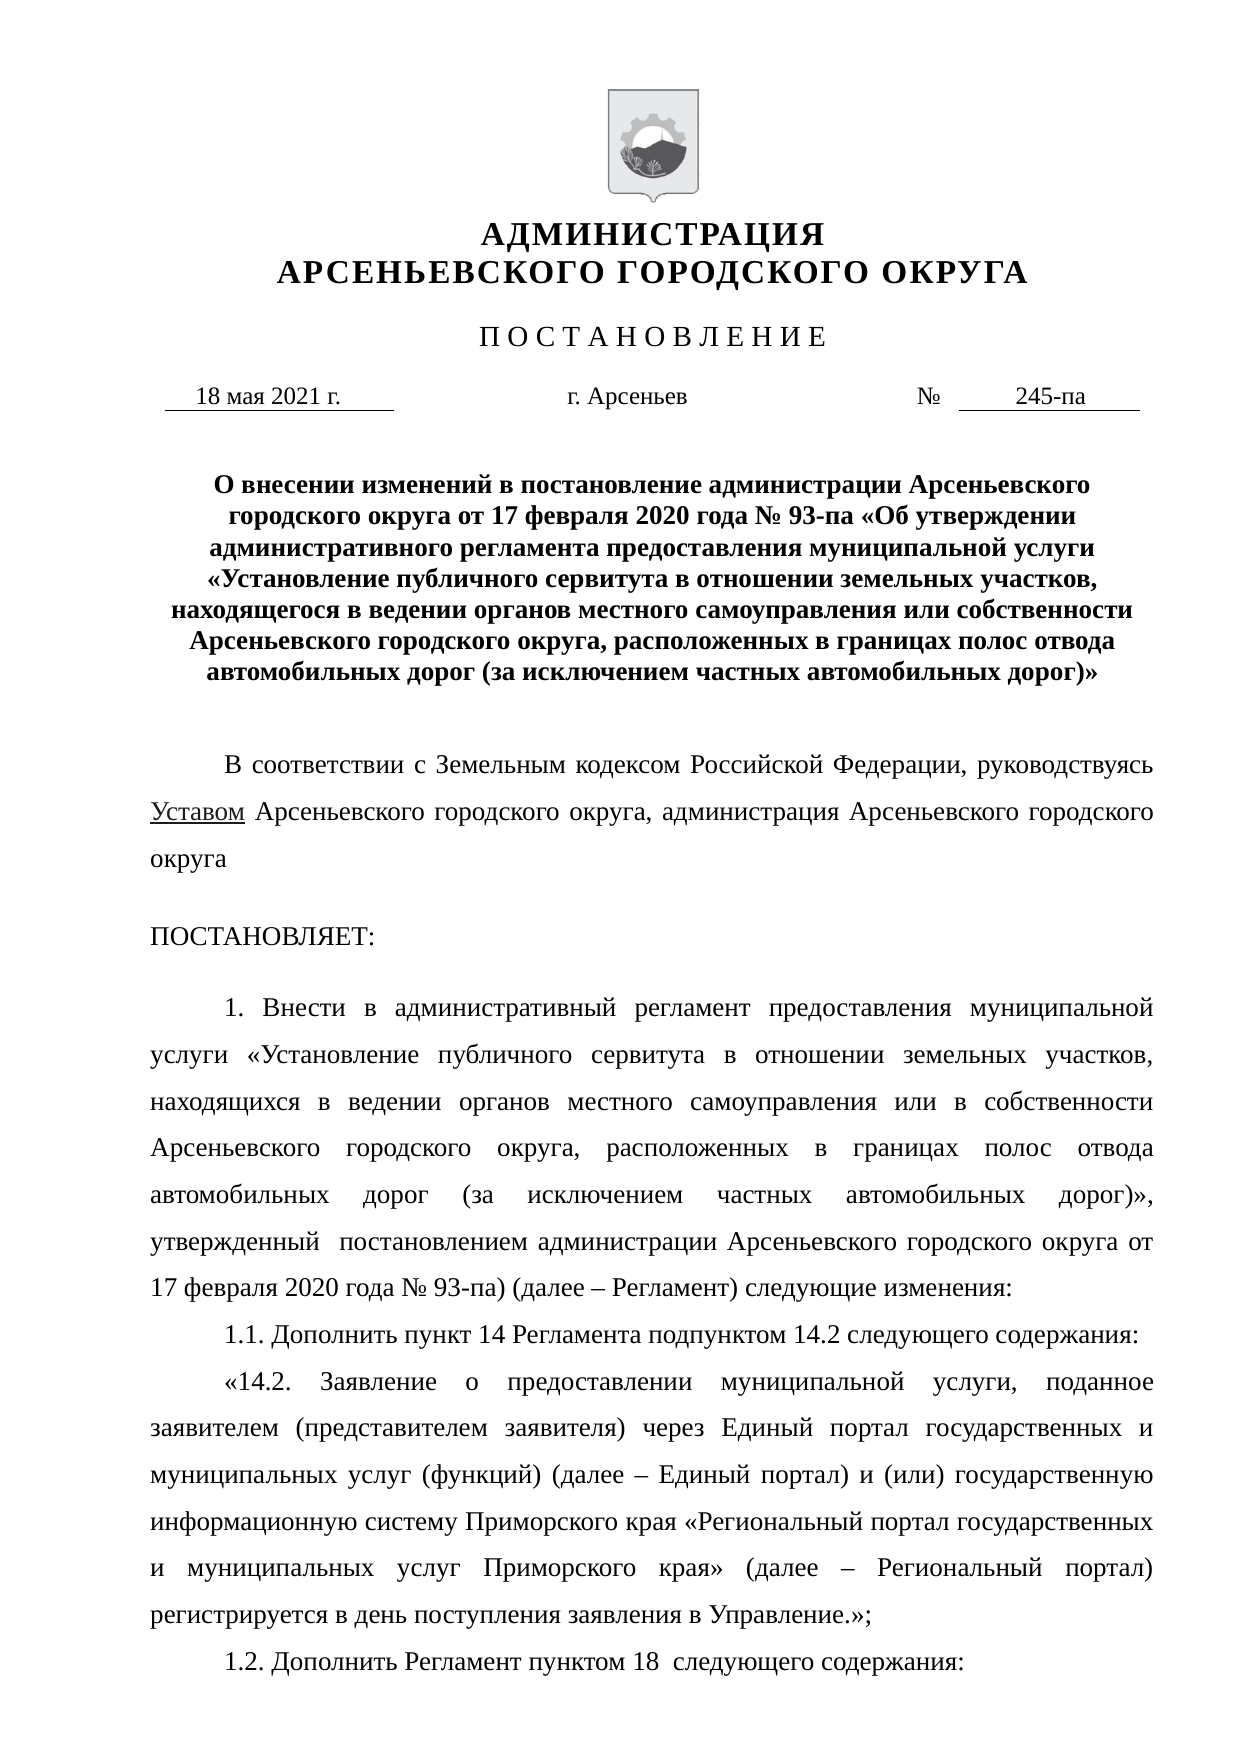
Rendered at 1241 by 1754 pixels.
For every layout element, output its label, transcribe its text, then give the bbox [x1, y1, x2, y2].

table_cell г. Арсеньев [394, 381, 905, 410]
text «14.2. Заявление о предоставлении муниципальной услуги, поданное заявителем (представителем заявителя) через Единый портал государственных и муниципальных услуг (функций) (далее – Единый портал) и (или) государственную информационную систему Приморского края «Региональный портал государственных и муниципальных услуг Приморского края» (далее – Региональный портал) регистрируется в день поступления заявления в Управление.»; [150, 1364, 1155, 1629]
text В соответствии с Земельным кодексом Российской Федерации, руководствуясь Уставом Арсеньевского городского округа, администрация Арсеньевского городского округа [150, 749, 1155, 873]
table_cell АДМИНИСТРАЦИЯ АРСЕНЬЕВСКОГО ГОРОДСКОГО ОКРУГА [165, 215, 1140, 319]
text О внесении изменений в постановление администрации Арсеньевского городского округа от 17 февраля 2020 года № 93-па «Об утверждении административного регламента предоставления муниципальной услуги «Установление публичного сервитута в отношении земельных участков, находящегося в ведении органов местного самоуправления или собственности Арсеньевского городского округа, расположенных в границах полос отвода автомобильных дорог (за исключением частных автомобильных дорог)» [150, 468, 1155, 686]
table_cell № [905, 381, 958, 410]
table_cell П О С Т А Н О В Л Е Н И Е [1129, 319, 1140, 381]
table_cell 18 мая 2021 г. [165, 381, 393, 410]
text 1. Внести в административный регламент предоставления муниципальной услуги «Установление публичного сервитута в отношении земельных участков, находящихся в ведении органов местного самоуправления или в собственности Арсеньевского городского округа, расположенных в границах полос отвода автомобильных дорог (за исключением частных автомобильных дорог)», утвержденный постановлением администрации Арсеньевского городского округа от 17 февраля 2020 года № 93-па) (далее – Регламент) следующие изменения: [150, 991, 1155, 1302]
table_cell 245-па [959, 381, 1140, 410]
table_cell П О С Т А Н О В Л Е Н И Е [165, 319, 176, 381]
text 1.2. Дополнить Регламент пунктом 18 следующего содержания: [150, 1644, 1155, 1676]
text 1.1. Дополнить пункт 14 Регламента подпунктом 14.2 следующего содержания: [150, 1318, 1155, 1349]
text ПОСТАНОВЛЯЕТ: [150, 920, 1155, 951]
table_header [165, 85, 1140, 214]
